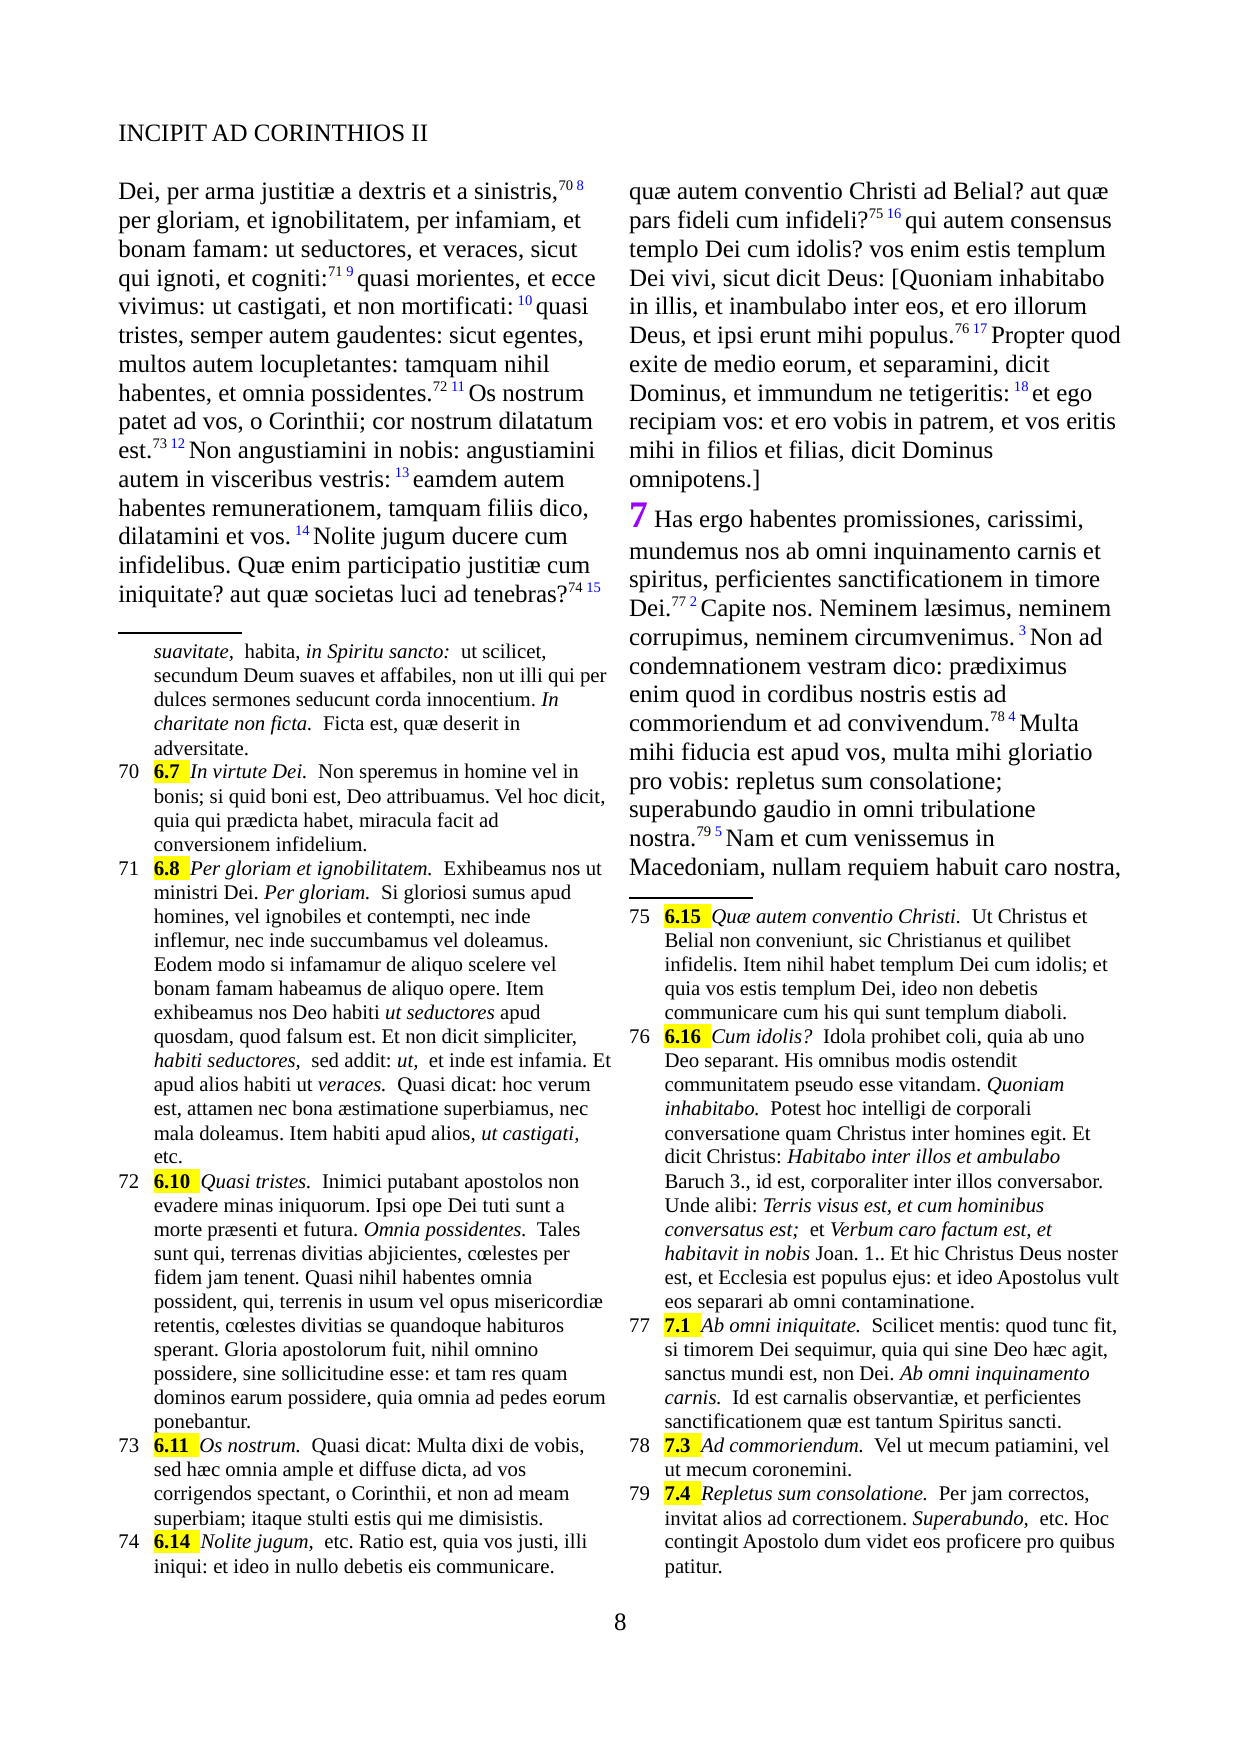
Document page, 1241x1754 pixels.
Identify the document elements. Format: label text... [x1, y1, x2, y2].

text suavitate, habita, in Spiritu sancto: ut scilicet, secundum Deum suaves et affabiles, non ut illi qui per dulces sermones seducunt corda innocentium. In charitate non ficta. Ficta est, quæ deserit in adversitate. [118, 639, 611, 759]
text 7 Has ergo habentes promissiones, carissimi, mundemus nos ab omni inquinamento carnis et spiritus, perficientes sanctificationem in timore Dei. 2 Capite nos. Neminem læsimus, neminem corrupimus, neminem circumvenimus. 3 Non ad condemnationem vestram dico: prædiximus enim quod in cordibus nostris estis ad commoriendum et ad convivendum. 4 Multa mihi fiducia est apud vos, multa mihi gloriatio pro vobis: repletus sum consolatione; superabundo gaudio in omni tribulatione nostra. 5 Nam et cum venissemus in Macedoniam, nullam requiem habuit caro nostra, sed omnem tribulationem passi sumus: foris pugnæ, intus timores. 6 Sed qui consolatur humiles, consolatus est nos Deus in adventu Titi. 7 Non solum autem in adventu ejus, sed etiam in consolatione, qua consolatus est in vobis, referens nobis vestrum desiderium, vestrum fletum, vestram æmulationem pro me, ita ut magis gauderem. 8 Quoniam etsi contristavi vos in epistola, non me pœnitet: etsi pœniteret, videns quod epistola illa (etsi ad horam) vos contristavit, 9 nunc gaudeo: non quia contristati estis, sed quia contristati estis ad pœnitentiam. Contristati enim estis ad Deum, ut in nullo detrimentum patiamini ex nobis. 10 Quæ enim secundum Deum tristitia est, pœnitentiam in salutem stabilem operatur: sæculi autem tristitia mortem operatur. 11 Ecce enim hoc ipsum, secundum Deum contristari vos, quantam in vobis operatur sollicitudinem: sed defensionem, sed indignationem, sed timorem, sed desiderium, sed æmulationem, sed vindictam: in omnibus exhibuistis vos incontaminatos esse negotio. 12 Igitur, etsi scripsi vobis, non propter eum qui fecit injuriam, nec propter eum qui passus est: sed ad manifestandam sollicitudinem nostram, quam habemus pro vobis 13 coram Deo: ideo consolati sumus. In consolatione autem nostra, abundantius magis gavisi sumus super gaudio Titi, quia refectus est spiritus ejus ab omnibus vobis: 14 et si quid apud illum de vobis gloriatus sum, non sum confusus: sed sicut omnia vobis in veritate locuti sumus, ita et gloriatio nostra, quæ fuit ad Titum, veritas facta est, 15 et viscera ejus abundantius in vobis sunt, reminiscentis omnium vestrum obedientiam: quomodo cum timore et tremore excepistis illum. 16 Gaudeo quod in omnibus confido in vobis. [629, 493, 1122, 881]
text 6.14 Nolite jugum, etc. Ratio est, quia vos justi, illi iniqui: et ideo in nullo debetis eis communicare. [118, 1529, 611, 1578]
text 6.15 Quæ autem conventio Christi. Ut Christus et Belial non conveniunt, sic Christianus et quilibet infidelis. Item nihil habet templum Dei cum idolis; et quia vos estis templum Dei, ideo non debetis communicare cum his qui sunt templum diaboli. [629, 904, 1122, 1024]
text 6.7 In virtute Dei. Non speremus in homine vel in bonis; si quid boni est, Deo attribuamus. Vel hoc dicit, quia qui prædicta habet, miracula facit ad conversionem infidelium. [118, 759, 611, 856]
text 6.10 Quasi tristes. Inimici putabant apostolos non evadere minas iniquorum. Ipsi ope Dei tuti sunt a morte præsenti et futura. Omnia possidentes. Tales sunt qui, terrenas divitias abjicientes, cœlestes per fidem jam tenent. Quasi nihil habentes omnia possident, qui, terrenis in usum vel opus misericordiæ retentis, cœlestes divitias se quandoque habituros sperant. Gloria apostolorum fuit, nihil omnino possidere, sine sollicitudine esse: et tam res quam dominos earum possidere, quia omnia ad pedes eorum ponebantur. [118, 1168, 611, 1433]
text 6 Adjuvantes autem exhortamur ne in vacuum gratiam Dei recipiatis. 2 Ait enim: Tempore accepto exaudivi te, et in die salutis adjuvi te. Ecce nunc tempus acceptabile, ecce nunc dies salutis. 3 Nemini dantes ullam offensionem, ut non vituperetur ministerium nostrum: 4 sed in omnibus exhibeamus nosmetipsos sicut Dei ministros in multa patientia, in tribulationibus, in necessitatibus, in angustiis, 5 in plagis, in carceribus, in seditionibus, in laboribus, in vigiliis, in jejuniis, 6 in castitate, in scientia, in longanimitate, in suavitate, in Spiritu Sancto, in caritate non ficta, 7 in verbo veritatis, in virtute Dei, per arma justitiæ a dextris et a sinistris, 8 per gloriam, et ignobilitatem, per infamiam, et bonam famam: ut seductores, et veraces, sicut qui ignoti, et cogniti: 9 quasi morientes, et ecce vivimus: ut castigati, et non mortificati: 10 quasi tristes, semper autem gaudentes: sicut egentes, multos autem locupletantes: tamquam nihil habentes, et omnia possidentes. 11 Os nostrum patet ad vos, o Corinthii; cor nostrum dilatatum est. 12 Non angustiamini in nobis: angustiamini autem in visceribus vestris: 13 eamdem autem habentes remunerationem, tamquam filiis dico, dilatamini et vos. 14 Nolite jugum ducere cum infidelibus. Quæ enim participatio justitiæ cum iniquitate? aut quæ societas luci ad tenebras? 15 quæ autem conventio Christi ad Belial? aut quæ pars fideli cum infideli? 16 qui autem consensus templo Dei cum idolis? vos enim estis templum Dei vivi, sicut dicit Deus: [Quoniam inhabitabo in illis, et inambulabo inter eos, et ero illorum Deus, et ipsi erunt mihi populus. 17 Propter quod exite de medio eorum, et separamini, dicit Dominus, et immundum ne tetigeritis: 18 et ego recipiam vos: et ero vobis in patrem, et vos eritis mihi in filios et filias, dicit Dominus omnipotens.] [118, 176, 611, 608]
text 7.3 Ad commoriendum. Vel ut mecum patiamini, vel ut mecum coronemini. [629, 1433, 1122, 1481]
text 6.11 Os nostrum. Quasi dicat: Multa dixi de vobis, sed hæc omnia ample et diffuse dicta, ad vos corrigendos spectant, o Corinthii, et non ad meam superbiam; itaque stulti estis qui me dimisistis. [118, 1433, 611, 1529]
text 6 Adjuvantes autem exhortamur ne in vacuum gratiam Dei recipiatis. 2 Ait enim: Tempore accepto exaudivi te, et in die salutis adjuvi te. Ecce nunc tempus acceptabile, ecce nunc dies salutis. 3 Nemini dantes ullam offensionem, ut non vituperetur ministerium nostrum: 4 sed in omnibus exhibeamus nosmetipsos sicut Dei ministros in multa patientia, in tribulationibus, in necessitatibus, in angustiis, 5 in plagis, in carceribus, in seditionibus, in laboribus, in vigiliis, in jejuniis, 6 in castitate, in scientia, in longanimitate, in suavitate, in Spiritu Sancto, in caritate non ficta, 7 in verbo veritatis, in virtute Dei, per arma justitiæ a dextris et a sinistris, 8 per gloriam, et ignobilitatem, per infamiam, et bonam famam: ut seductores, et veraces, sicut qui ignoti, et cogniti: 9 quasi morientes, et ecce vivimus: ut castigati, et non mortificati: 10 quasi tristes, semper autem gaudentes: sicut egentes, multos autem locupletantes: tamquam nihil habentes, et omnia possidentes. 11 Os nostrum patet ad vos, o Corinthii; cor nostrum dilatatum est. 12 Non angustiamini in nobis: angustiamini autem in visceribus vestris: 13 eamdem autem habentes remunerationem, tamquam filiis dico, dilatamini et vos. 14 Nolite jugum ducere cum infidelibus. Quæ enim participatio justitiæ cum iniquitate? aut quæ societas luci ad tenebras? 15 quæ autem conventio Christi ad Belial? aut quæ pars fideli cum infideli? 16 qui autem consensus templo Dei cum idolis? vos enim estis templum Dei vivi, sicut dicit Deus: [Quoniam inhabitabo in illis, et inambulabo inter eos, et ero illorum Deus, et ipsi erunt mihi populus. 17 Propter quod exite de medio eorum, et separamini, dicit Dominus, et immundum ne tetigeritis: 18 et ego recipiam vos: et ero vobis in patrem, et vos eritis mihi in filios et filias, dicit Dominus omnipotens.] [629, 176, 1122, 493]
text 7.1 Ab omni iniquitate. Scilicet mentis: quod tunc fit, si timorem Dei sequimur, quia qui sine Deo hæc agit, sanctus mundi est, non Dei. Ab omni inquinamento carnis. Id est carnalis observantiæ, et perficientes sanctificationem quæ est tantum Spiritus sancti. [629, 1313, 1122, 1433]
text 6.16 Cum idolis? Idola prohibet coli, quia ab uno Deo separant. His omnibus modis ostendit communitatem pseudo esse vitandam. Quoniam inhabitabo. Potest hoc intelligi de corporali conversatione quam Christus inter homines egit. Et dicit Christus: Habitabo inter illos et ambulabo Baruch 3., id est, corporaliter inter illos conversabor. Unde alibi: Terris visus est, et cum hominibus conversatus est; et Verbum caro factum est, et habitavit in nobis Joan. 1.. Et hic Christus Deus noster est, et Ecclesia est populus ejus: et ideo Apostolus vult eos separari ab omni contaminatione. [629, 1024, 1122, 1313]
text 6.8 Per gloriam et ignobilitatem. Exhibeamus nos ut ministri Dei. Per gloriam. Si gloriosi sumus apud homines, vel ignobiles et contempti, nec inde inflemur, nec inde succumbamus vel doleamus. Eodem modo si infamamur de aliquo scelere vel bonam famam habeamus de aliquo opere. Item exhibeamus nos Deo habiti ut seductores apud quosdam, quod falsum est. Et non dicit simpliciter, habiti seductores, sed addit: ut, et inde est infamia. Et apud alios habiti ut veraces. Quasi dicat: hoc verum est, attamen nec bona æstimatione superbiamus, nec mala doleamus. Item habiti apud alios, ut castigati, etc. [118, 856, 611, 1168]
text 7.4 Repletus sum consolatione. Per jam correctos, invitat alios ad correctionem. Superabundo, etc. Hoc contingit Apostolo dum videt eos proficere pro quibus patitur. [629, 1481, 1122, 1578]
